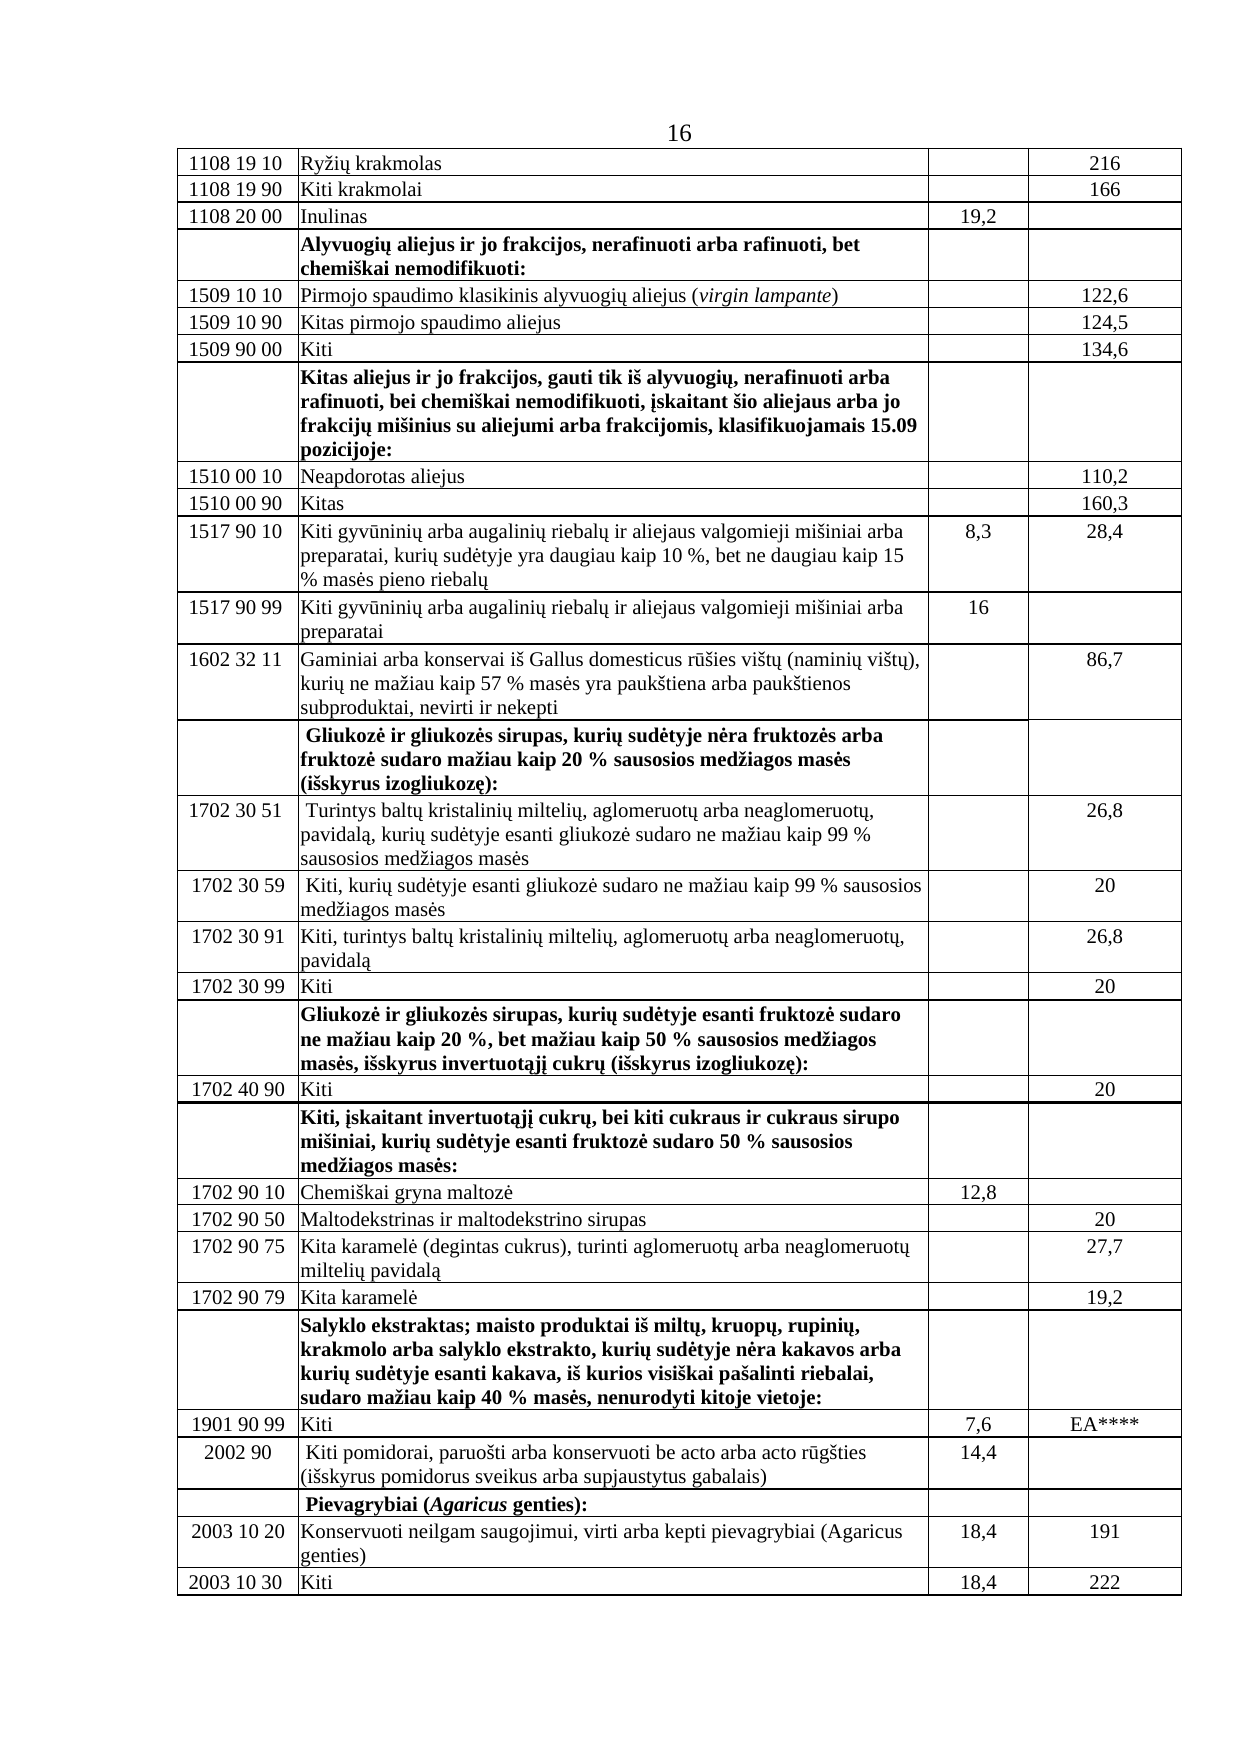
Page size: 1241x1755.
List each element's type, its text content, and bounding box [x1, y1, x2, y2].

table_cell [929, 1490, 1028, 1516]
table_cell 1702 90 50 [178, 1205, 298, 1231]
table_cell Kita karamelė (degintas cukrus), turinti aglomeruotų arba neaglomeruotų miltelių pavidalą [299, 1232, 928, 1282]
table_cell 1510 00 10 [178, 462, 298, 488]
table_cell [178, 721, 298, 795]
table_cell 1702 30 59 [178, 871, 298, 921]
table_cell [929, 462, 1028, 488]
table_cell 110,2 [1029, 462, 1181, 488]
table_cell 19,2 [929, 203, 1028, 228]
table_cell Kiti [299, 1076, 928, 1101]
table_cell [178, 230, 298, 280]
table_cell 14,4 [929, 1438, 1028, 1488]
table_cell [929, 645, 1028, 719]
table_cell Gaminiai arba konservai iš Gallus domesticus rūšies vištų (naminių vištų), kurių ne mažiau kaip 57 % masės yra paukštiena arba paukštienos subproduktai, nevirti ir nekepti [299, 645, 928, 719]
table_cell [929, 489, 1028, 515]
table_cell [1029, 1311, 1181, 1409]
table_cell Chemiškai gryna maltozė [299, 1179, 928, 1204]
table_cell Turintys baltų kristalinių miltelių, aglomeruotų arba neaglomeruotų, pavidalą, kurių sudėtyje esanti gliukozė sudaro ne mažiau kaip 99 % sausosios medžiagos masės [299, 796, 928, 870]
table_cell [929, 1104, 1028, 1177]
table_cell 1108 19 10 [178, 149, 298, 174]
table_cell 28,4 [1029, 517, 1181, 591]
table_cell Kiti [299, 1410, 928, 1436]
table_cell 1702 30 91 [178, 922, 298, 972]
table_cell 1702 30 51 [178, 796, 298, 870]
table_cell [929, 721, 1028, 795]
table_cell 122,6 [1029, 281, 1181, 307]
table_cell 2003 10 20 [178, 1517, 298, 1567]
table_cell 20 [1029, 1205, 1181, 1231]
table_cell [929, 1001, 1028, 1074]
table_cell [929, 335, 1028, 361]
table_cell Konservuoti neilgam saugojimui, virti arba kepti pievagrybiai (Agaricus genties) [299, 1517, 928, 1567]
table_cell 1702 90 10 [178, 1179, 298, 1204]
table_cell [929, 871, 1028, 921]
table_cell 8,3 [929, 517, 1028, 591]
table_cell Neapdorotas aliejus [299, 462, 928, 488]
table_cell [929, 973, 1028, 998]
table_cell Alyvuogių aliejus ir jo frakcijos, nerafinuoti arba rafinuoti, bet chemiškai nemodifikuoti: [299, 230, 928, 280]
table_cell 1517 90 99 [178, 593, 298, 643]
table_cell [929, 1283, 1028, 1309]
table_cell Ryžių krakmolas [299, 149, 928, 174]
table_cell 1517 90 10 [178, 517, 298, 591]
table_cell 18,4 [929, 1568, 1028, 1594]
table_cell 1702 30 99 [178, 973, 298, 998]
table_cell 20 [1029, 973, 1181, 998]
table_cell 1108 20 00 [178, 203, 298, 228]
table_cell 1602 32 11 [178, 645, 298, 719]
table_cell 222 [1029, 1568, 1181, 1594]
table_cell 86,7 [1029, 645, 1181, 719]
table_cell 7,6 [929, 1410, 1028, 1436]
table_cell [929, 363, 1028, 461]
table_cell [178, 1001, 298, 1074]
table_cell 1510 00 90 [178, 489, 298, 515]
table_cell Kiti pomidorai, paruošti arba konservuoti be acto arba acto rūgšties (išskyrus pomidorus sveikus arba supjaustytus gabalais) [299, 1438, 928, 1488]
table_cell [178, 1490, 298, 1516]
table_cell Maltodekstrinas ir maltodekstrino sirupas [299, 1205, 928, 1231]
table_cell Kiti, kurių sudėtyje esanti gliukozė sudaro ne mažiau kaip 99 % sausosios medžiagos masės [299, 871, 928, 921]
table_cell Kita karamelė [299, 1283, 928, 1309]
table_cell 1509 10 90 [178, 308, 298, 334]
table_cell Kiti [299, 973, 928, 998]
table_cell [929, 149, 1028, 174]
table_cell [929, 1076, 1028, 1101]
table_cell 20 [1029, 1076, 1181, 1101]
table_cell [929, 308, 1028, 334]
table_cell Kitas aliejus ir jo frakcijos, gauti tik iš alyvuogių, nerafinuoti arba rafinuoti, bei chemiškai nemodifikuoti, įskaitant šio aliejaus arba jo frakcijų mišinius su aliejumi arba frakcijomis, klasifikuojamais 15.09 pozicijoje: [299, 363, 928, 461]
table_cell Kiti, įskaitant invertuotąjį cukrų, bei kiti cukraus ir cukraus sirupo mišiniai, kurių sudėtyje esanti fruktozė sudaro 50 % sausosios medžiagos masės: [299, 1104, 928, 1177]
table_cell 160,3 [1029, 489, 1181, 515]
table_cell Inulinas [299, 203, 928, 228]
table_cell 12,8 [929, 1179, 1028, 1204]
table_cell [178, 1311, 298, 1409]
table_cell Kiti [299, 335, 928, 361]
table_cell 27,7 [1029, 1232, 1181, 1282]
table_cell [1029, 1104, 1181, 1177]
table_cell 26,8 [1029, 796, 1181, 870]
table_cell Kiti gyvūninių arba augalinių riebalų ir aliejaus valgomieji mišiniai arba preparatai [299, 593, 928, 643]
table_cell 2002 90 [178, 1438, 298, 1488]
table_cell 191 [1029, 1517, 1181, 1567]
table_cell [929, 176, 1028, 201]
table_cell [1029, 1438, 1181, 1488]
table_cell 16 [929, 593, 1028, 643]
table_cell [929, 922, 1028, 972]
table_cell [1029, 1179, 1181, 1204]
table_cell Kiti krakmolai [299, 176, 928, 201]
table_cell Kitas [299, 489, 928, 515]
table_cell [1029, 1490, 1181, 1516]
table_cell 18,4 [929, 1517, 1028, 1567]
table_cell 134,6 [1029, 335, 1181, 361]
table_cell [1029, 593, 1181, 643]
table_cell 1702 90 75 [178, 1232, 298, 1282]
table_cell Kitas pirmojo spaudimo aliejus [299, 308, 928, 334]
table_cell Kiti [299, 1568, 928, 1594]
table_cell Salyklo ekstraktas; maisto produktai iš miltų, kruopų, rupinių, krakmolo arba salyklo ekstrakto, kurių sudėtyje nėra kakavos arba kurių sudėtyje esanti kakava, iš kurios visiškai pašalinti riebalai, sudaro mažiau kaip 40 % masės, nenurodyti kitoje vietoje: [299, 1311, 928, 1409]
table_cell 19,2 [1029, 1283, 1181, 1309]
table_cell 1108 19 90 [178, 176, 298, 201]
table_cell 1702 90 79 [178, 1283, 298, 1309]
table_cell Pievagrybiai (Agaricus genties): [299, 1490, 928, 1516]
table_cell 26,8 [1029, 922, 1181, 972]
table_cell Pirmojo spaudimo klasikinis alyvuogių aliejus (virgin lampante) [299, 281, 928, 307]
table_cell 166 [1029, 176, 1181, 201]
table_cell [929, 1205, 1028, 1231]
table_cell Kiti, turintys baltų kristalinių miltelių, aglomeruotų arba neaglomeruotų, pavidalą [299, 922, 928, 972]
table_cell [929, 796, 1028, 870]
table_cell 1702 40 90 [178, 1076, 298, 1101]
table_cell Kiti gyvūninių arba augalinių riebalų ir aliejaus valgomieji mišiniai arba preparatai, kurių sudėtyje yra daugiau kaip 10 %, bet ne daugiau kaip 15 % masės pieno riebalų [299, 517, 928, 591]
table_cell [929, 1232, 1028, 1282]
table_cell 20 [1029, 871, 1181, 921]
table_cell 1901 90 99 [178, 1410, 298, 1436]
table_cell 1509 90 00 [178, 335, 298, 361]
table_cell [1029, 720, 1181, 795]
table_cell [1029, 1001, 1181, 1074]
table_cell [929, 1311, 1028, 1409]
table_cell EA**** [1029, 1410, 1181, 1436]
table_cell [1029, 230, 1181, 280]
table_cell [929, 230, 1028, 280]
table_cell [178, 1104, 298, 1177]
table_cell 2003 10 30 [178, 1568, 298, 1594]
table_cell Gliukozė ir gliukozės sirupas, kurių sudėtyje esanti fruktozė sudaro ne mažiau kaip 20 %, bet mažiau kaip 50 % sausosios medžiagos masės, išskyrus invertuotąjį cukrų (išskyrus izogliukozę): [299, 1001, 928, 1074]
table_cell 216 [1029, 149, 1181, 174]
table_cell 124,5 [1029, 308, 1181, 334]
table_cell [178, 363, 298, 461]
table_cell 1509 10 10 [178, 281, 298, 307]
table_cell [1029, 363, 1181, 461]
table_cell [1029, 203, 1181, 228]
table_cell [929, 281, 1028, 307]
table_cell Gliukozė ir gliukozės sirupas, kurių sudėtyje nėra fruktozės arba fruktozė sudaro mažiau kaip 20 % sausosios medžiagos masės (išskyrus izogliukozę): [299, 721, 928, 795]
